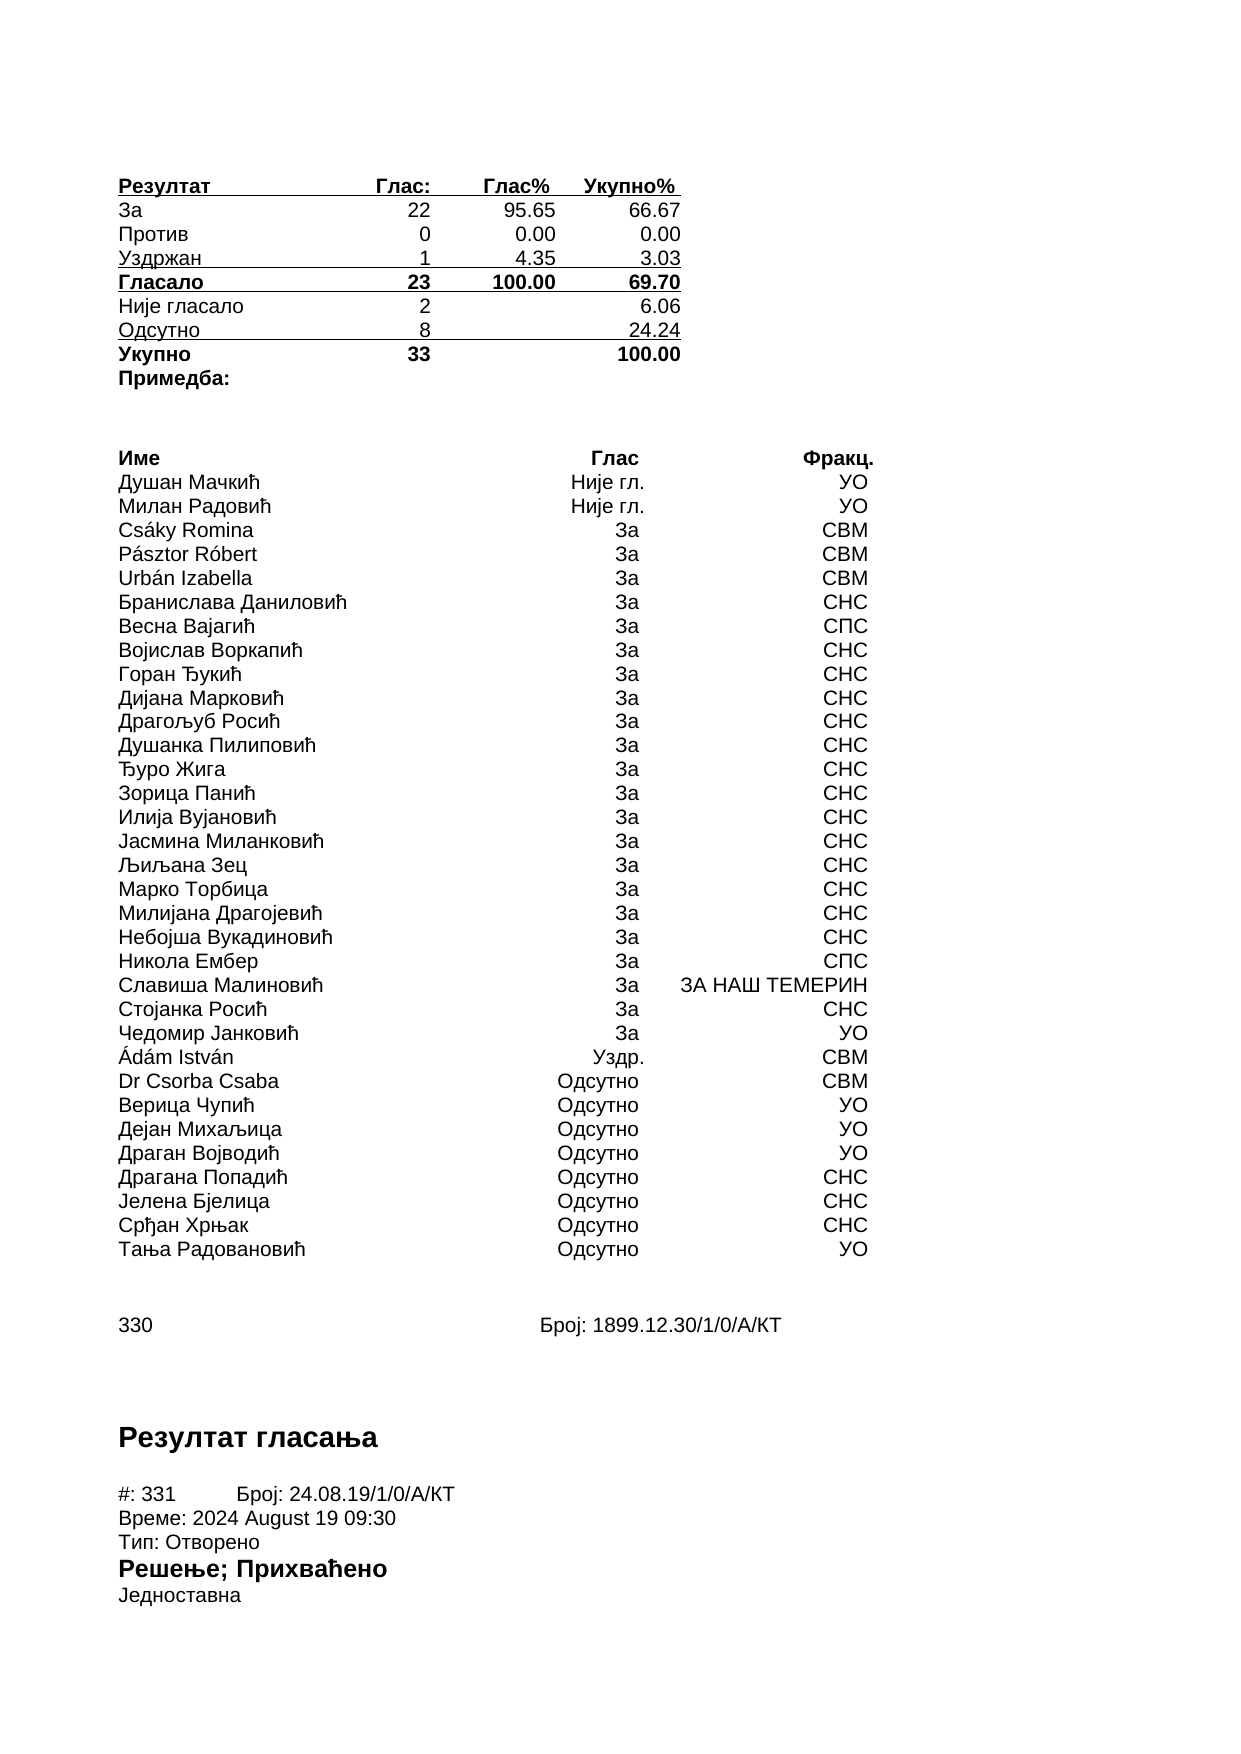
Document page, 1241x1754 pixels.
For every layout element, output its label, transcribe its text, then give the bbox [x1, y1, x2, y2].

text Јелена Бјелица Одсутно СНС [118, 1188, 1122, 1212]
text За 22 95.65 66.67 [118, 198, 1122, 222]
text Име Глас Фракц. [118, 446, 1122, 470]
text Славиша Малиновић За ЗА НАШ ТЕМЕРИН [118, 973, 1122, 997]
text Љиљана Зец За СНС [118, 853, 1122, 877]
text Никола Ембер За СПС [118, 949, 1122, 973]
text Urbán Izabella За СВМ [118, 566, 1122, 589]
text Марко Торбица За СНС [118, 877, 1122, 901]
text Чедомир Јанковић За УО [118, 1021, 1122, 1045]
text Стојанка Росић За СНС [118, 997, 1122, 1021]
text Против 0 0.00 0.00 [118, 222, 1122, 246]
text Драган Војводић Одсутно УО [118, 1141, 1122, 1164]
text Ádám István Уздр. СВМ [118, 1045, 1122, 1069]
text Укупно 33 100.00 [118, 342, 1122, 366]
text Једноставна [118, 1583, 1122, 1607]
text Верица Чупић Одсутно УО [118, 1093, 1122, 1117]
text Резултат Глас: Глас% Укупно% [118, 174, 1122, 198]
text Зорица Панић За СНС [118, 781, 1122, 805]
text Срђан Хрњак Одсутно СНС [118, 1212, 1122, 1236]
text Тип: Отворено [118, 1530, 1122, 1554]
text Dr Csorba Csaba Одсутно СВМ [118, 1069, 1122, 1093]
text Душан Мачкић Није гл. УО [118, 470, 1122, 494]
text Драгана Попадић Одсутно СНС [118, 1164, 1122, 1188]
text Csáky Romina За СВМ [118, 518, 1122, 542]
text Одсутно 8 24.24 [118, 318, 1122, 342]
text Тања Радовановић Одсутно УО [118, 1236, 1122, 1260]
text Јасмина Миланковић За СНС [118, 829, 1122, 853]
text Илија Вујановић За СНС [118, 805, 1122, 829]
text Небојша Вукадиновић За СНС [118, 925, 1122, 949]
text Решење; Прихваћено [118, 1554, 1122, 1583]
text Милијана Драгојевић За СНС [118, 901, 1122, 925]
text 330 Број: 1899.12.30/1/0/A/КТ [118, 1312, 1122, 1336]
text Уздржан 1 4.35 3.03 [118, 246, 1122, 270]
text Pásztor Róbert За СВМ [118, 542, 1122, 566]
text Дијана Марковић За СНС [118, 685, 1122, 709]
text Примедба: [118, 366, 1122, 390]
text Весна Вајагић За СПС [118, 613, 1122, 637]
text Горан Ђукић За СНС [118, 661, 1122, 685]
text Ђуро Жига За СНС [118, 757, 1122, 781]
text Гласало 23 100.00 69.70 [118, 270, 1122, 294]
text Време: 2024 August 19 09:30 [118, 1506, 1122, 1530]
text Драгољуб Росић За СНС [118, 709, 1122, 733]
text Резултат гласања [118, 1420, 1122, 1454]
text Није гласало 2 6.06 [118, 294, 1122, 318]
text Душанка Пилиповић За СНС [118, 733, 1122, 757]
text Војислав Воркапић За СНС [118, 637, 1122, 661]
text Милан Радовић Није гл. УО [118, 494, 1122, 518]
text #: 331 Број: 24.08.19/1/0/A/КТ [118, 1482, 1122, 1506]
text Дејан Михаљица Одсутно УО [118, 1117, 1122, 1141]
text Бранислава Даниловић За СНС [118, 589, 1122, 613]
